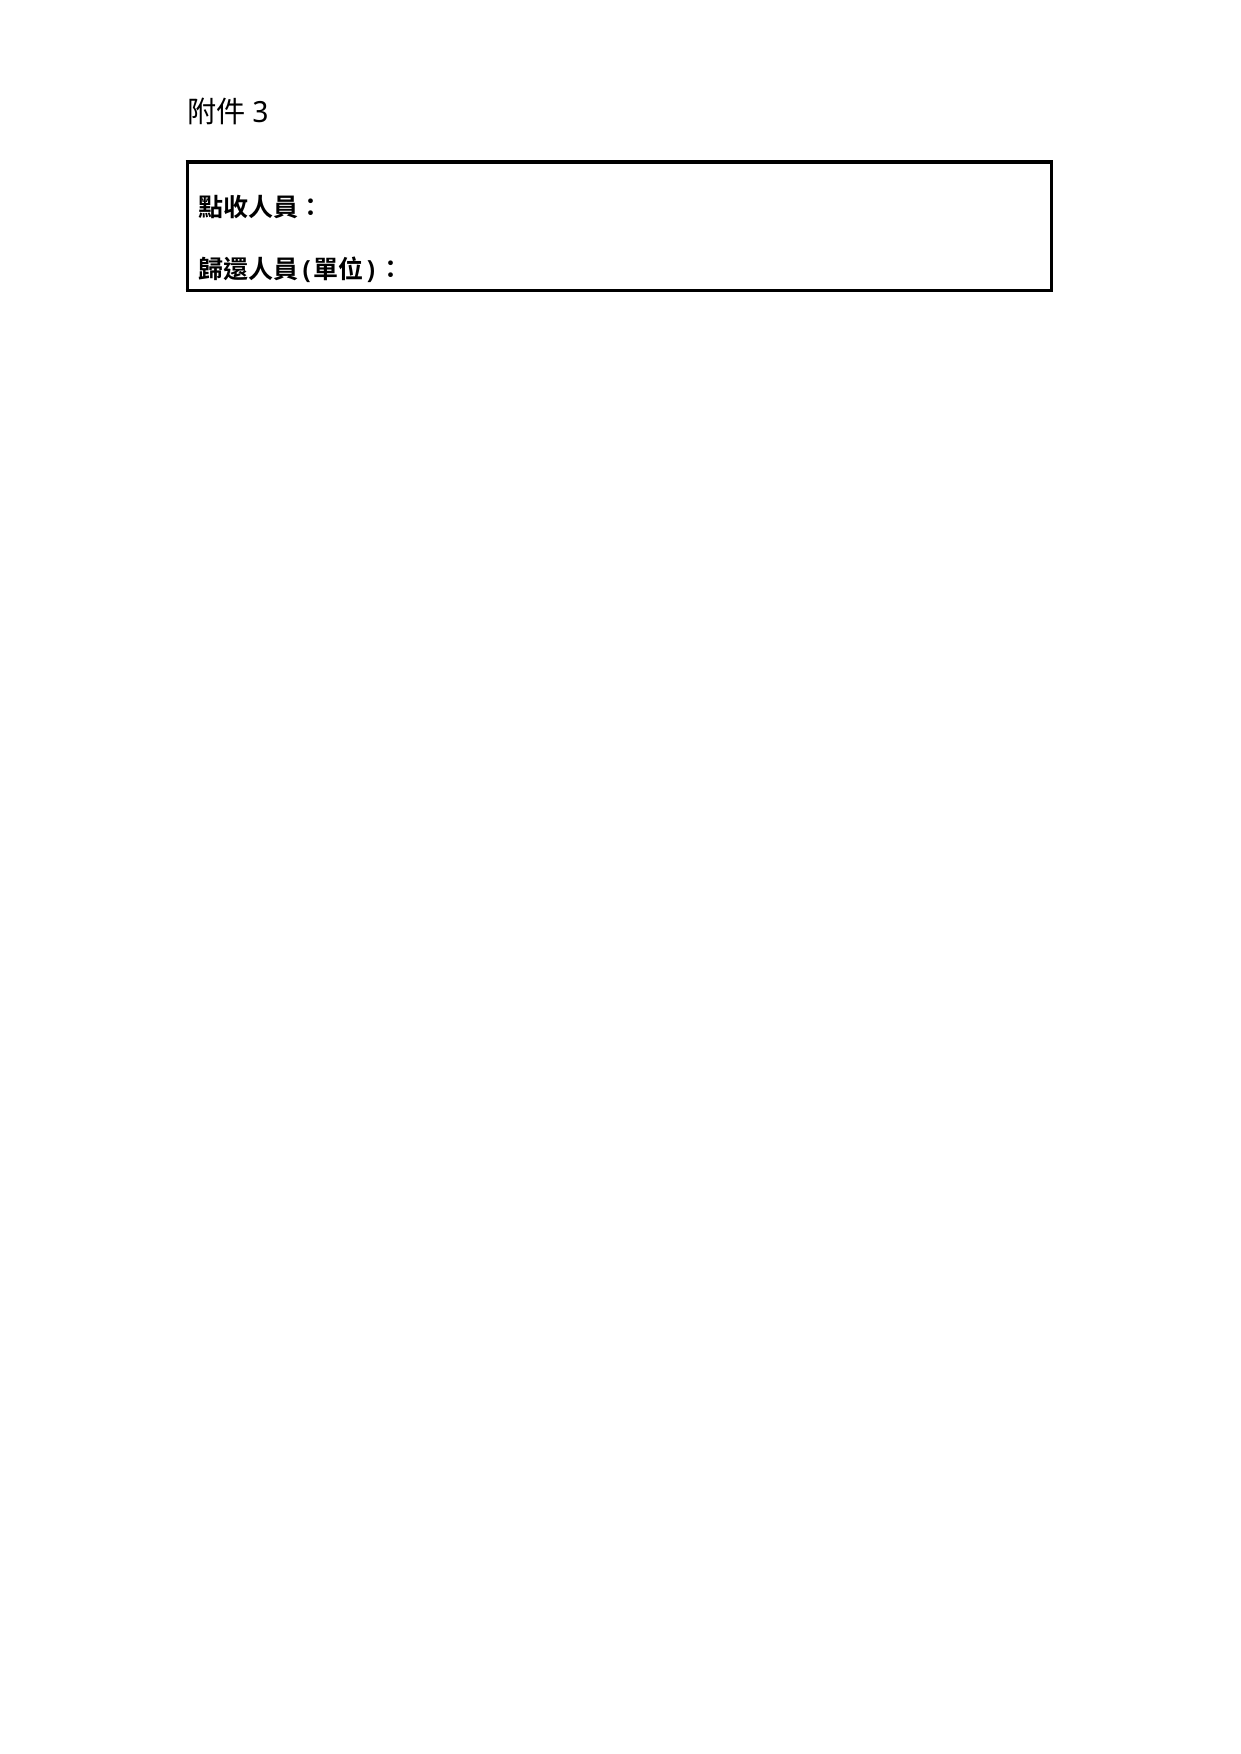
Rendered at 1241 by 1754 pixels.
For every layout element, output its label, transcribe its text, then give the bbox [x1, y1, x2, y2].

table_cell 點收人員： 歸還人員(單位)： [189, 164, 1050, 288]
